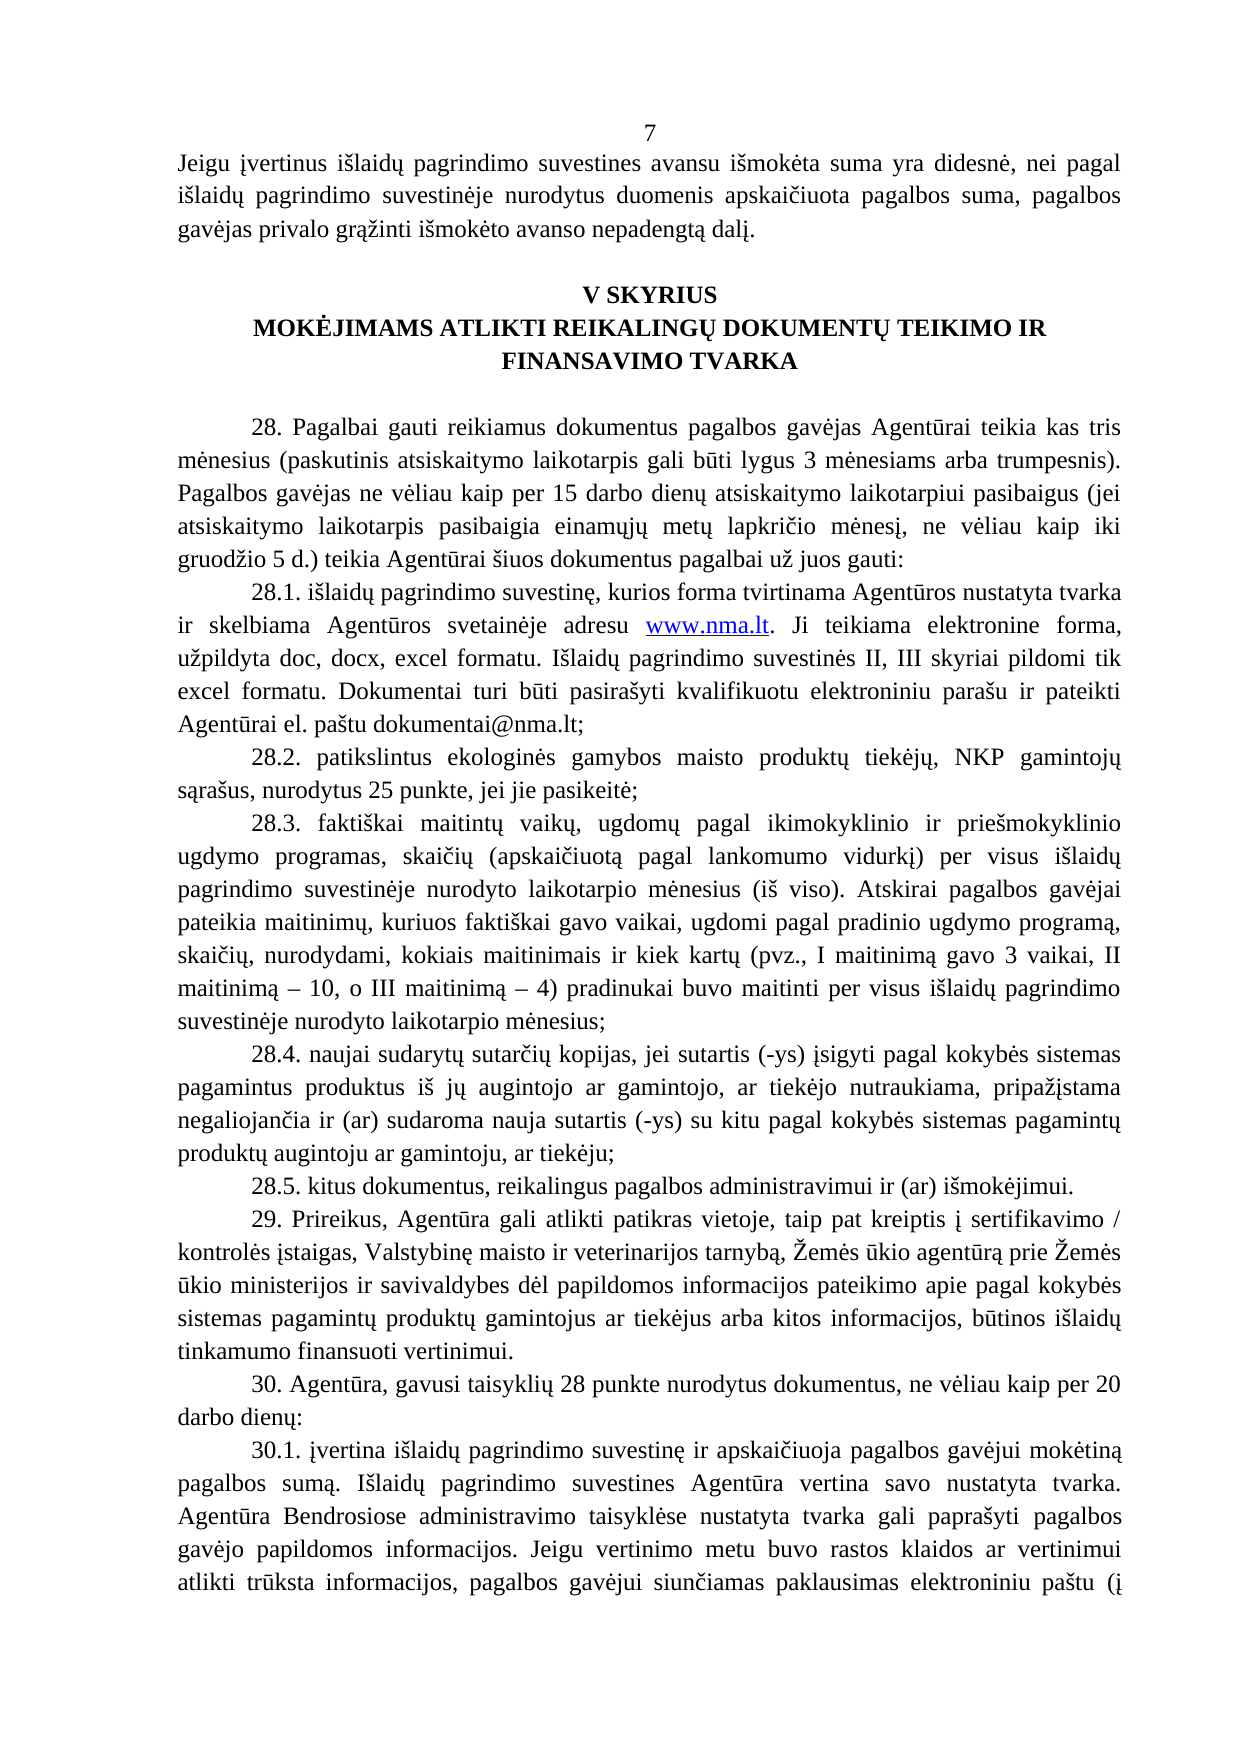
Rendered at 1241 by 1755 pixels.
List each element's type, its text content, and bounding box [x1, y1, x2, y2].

text 28. Pagalbai gauti reikiamus dokumentus pagalbos gavėjas Agentūrai teikia kas tris mėnesius (paskutinis atsiskaitymo laikotarpis gali būti lygus 3 mėnesiams arba trumpesnis). Pagalbos gavėjas ne vėliau kaip per 15 darbo dienų atsiskaitymo laikotarpiui pasibaigus (jei atsiskaitymo laikotarpis pasibaigia einamųjų metų lapkričio mėnesį, ne vėliau kaip iki gruodžio 5 d.) teikia Agentūrai šiuos dokumentus pagalbai už juos gauti: [177, 412, 1122, 573]
text 30.1. įvertina išlaidų pagrindimo suvestinę ir apskaičiuoja pagalbos gavėjui mokėtiną pagalbos sumą. Išlaidų pagrindimo suvestines Agentūra vertina savo nustatyta tvarka. Agentūra Bendrosiose administravimo taisyklėse nustatyta tvarka gali paprašyti pagalbos gavėjo papildomos informacijos. Jeigu vertinimo metu buvo rastos klaidos ar vertinimui atlikti trūksta informacijos, pagalbos gavėjui siunčiamas paklausimas elektroniniu paštu (į [177, 1435, 1122, 1596]
text 28.4. naujai sudarytų sutarčių kopijas, jei sutartis (-ys) įsigyti pagal kokybės sistemas pagamintus produktus iš jų augintojo ar gamintojo, ar tiekėjo nutraukiama, pripažįstama negaliojančia ir (ar) sudaroma nauja sutartis (-ys) su kitu pagal kokybės sistemas pagamintų produktų augintoju ar gamintoju, ar tiekėju; [177, 1039, 1122, 1167]
text 28.5. kitus dokumentus, reikalingus pagalbos administravimui ir (ar) išmokėjimui. [177, 1171, 1122, 1200]
text 28.3. faktiškai maitintų vaikų, ugdomų pagal ikimokyklinio ir priešmokyklinio ugdymo programas, skaičių (apskaičiuotą pagal lankomumo vidurkį) per visus išlaidų pagrindimo suvestinėje nurodyto laikotarpio mėnesius (iš viso). Atskirai pagalbos gavėjai pateikia maitinimų, kuriuos faktiškai gavo vaikai, ugdomi pagal pradinio ugdymo programą, skaičių, nurodydami, kokiais maitinimais ir kiek kartų (pvz., I maitinimą gavo 3 vaikai, II maitinimą – 10, o III maitinimą – 4) pradinukai buvo maitinti per visus išlaidų pagrindimo suvestinėje nurodyto laikotarpio mėnesius; [177, 808, 1122, 1035]
text MOKĖJIMAMS ATLIKTI REIKALINGŲ DOKUMENTŲ TEIKIMO IR FINANSAVIMO TVARKA [177, 313, 1122, 374]
text 28.2. patikslintus ekologinės gamybos maisto produktų tiekėjų, NKP gamintojų sąrašus, nurodytus 25 punkte, jei jie pasikeitė; [177, 742, 1122, 804]
text 29. Prireikus, Agentūra gali atlikti patikras vietoje, taip pat kreiptis į sertifikavimo / kontrolės įstaigas, Valstybinę maisto ir veterinarijos tarnybą, Žemės ūkio agentūrą prie Žemės ūkio ministerijos ir savivaldybes dėl papildomos informacijos pateikimo apie pagal kokybės sistemas pagamintų produktų gamintojus ar tiekėjus arba kitos informacijos, būtinos išlaidų tinkamumo finansuoti vertinimui. [177, 1204, 1122, 1365]
text V SKYRIUS [177, 280, 1122, 308]
text 30. Agentūra, gavusi taisyklių 28 punkte nurodytus dokumentus, ne vėliau kaip per 20 darbo dienų: [177, 1369, 1122, 1431]
text Jeigu įvertinus išlaidų pagrindimo suvestines avansu išmokėta suma yra didesnė, nei pagal išlaidų pagrindimo suvestinėje nurodytus duomenis apskaičiuota pagalbos suma, pagalbos gavėjas privalo grąžinti išmokėto avanso nepadengtą dalį. [177, 148, 1122, 242]
text 28.1. išlaidų pagrindimo suvestinę, kurios forma tvirtinama Agentūros nustatyta tvarka ir skelbiama Agentūros svetainėje adresu www.nma.lt. Ji teikiama elektronine forma, užpildyta doc, docx, excel formatu. Išlaidų pagrindimo suvestinės II, III skyriai pildomi tik excel formatu. Dokumentai turi būti pasirašyti kvalifikuotu elektroniniu parašu ir pateikti Agentūrai el. paštu dokumentai@nma.lt; [177, 577, 1122, 738]
